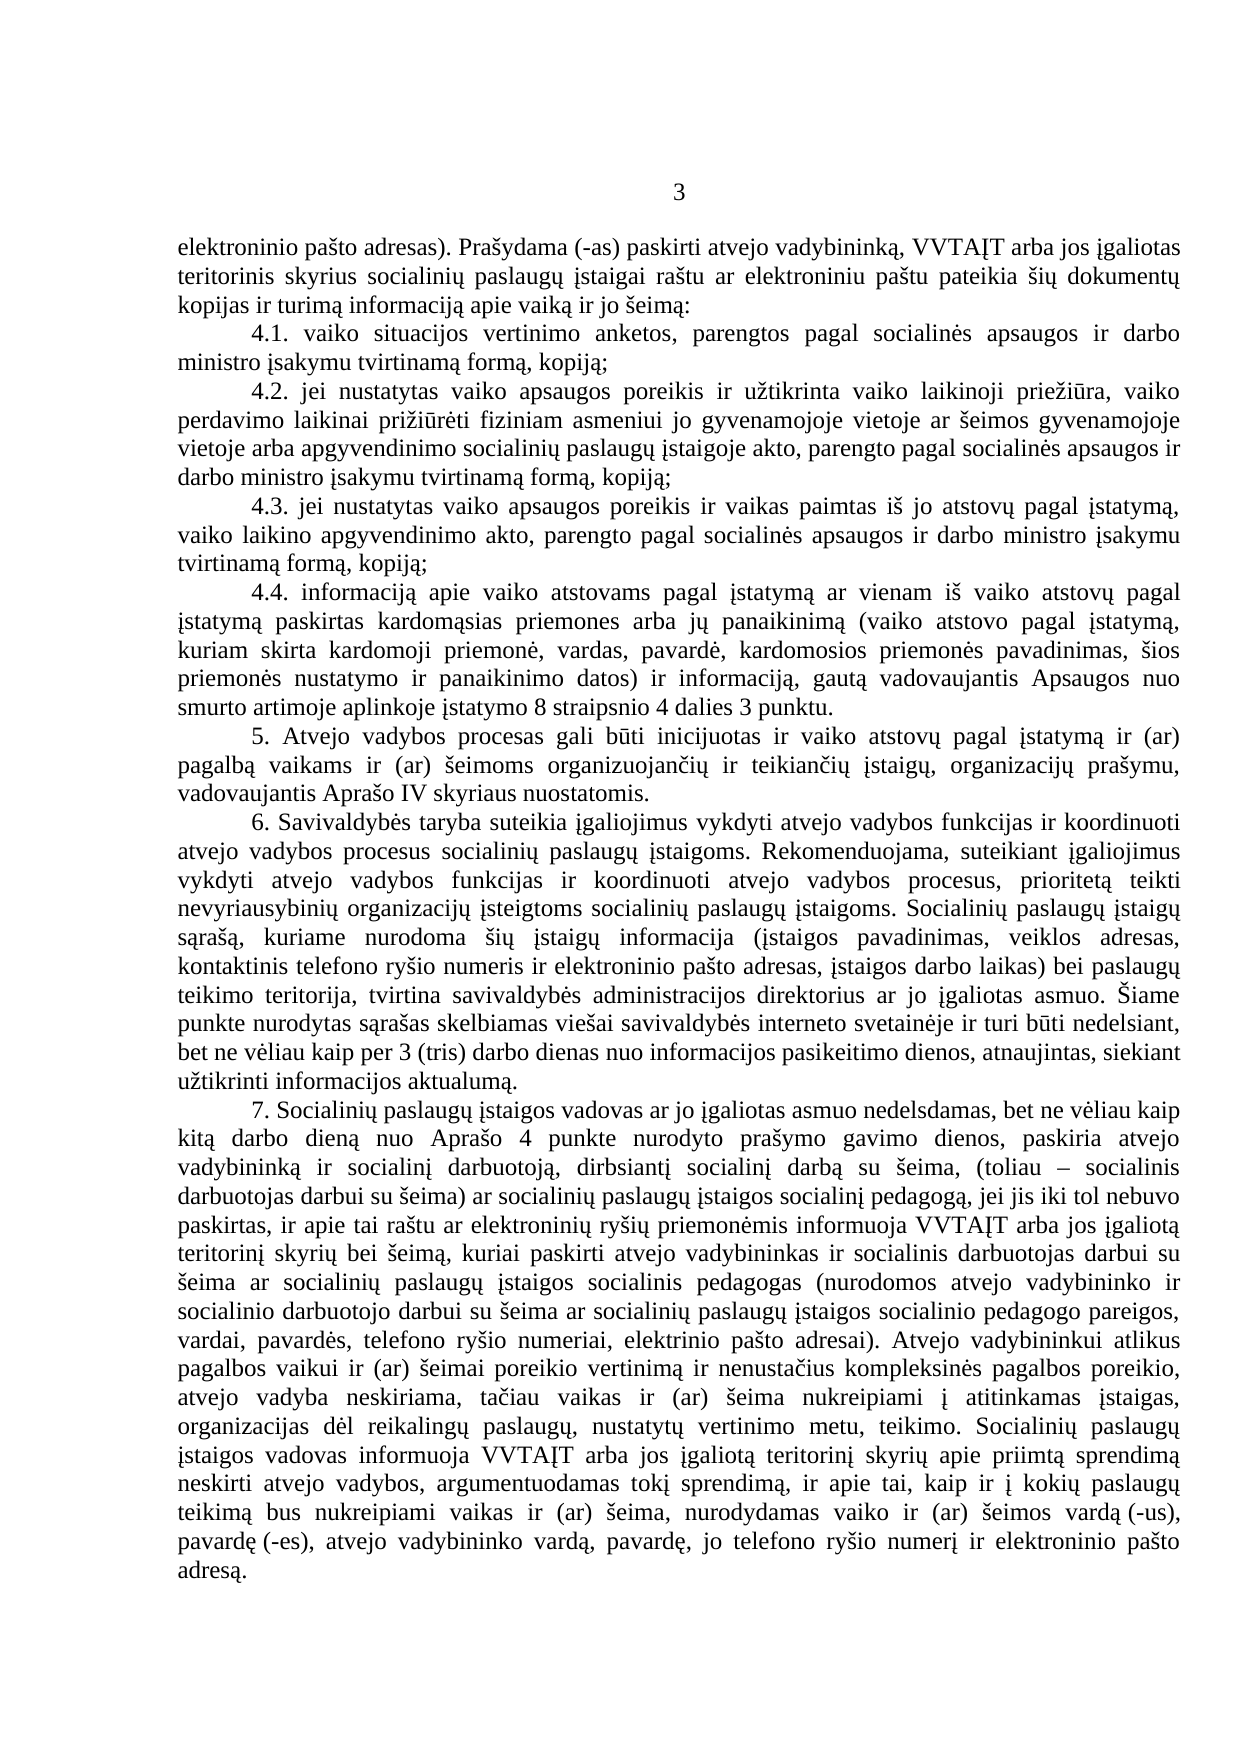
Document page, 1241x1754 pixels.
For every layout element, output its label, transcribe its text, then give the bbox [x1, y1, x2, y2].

text 4.3. jei nustatytas vaiko apsaugos poreikis ir vaikas paimtas iš jo atstovų pagal įstatymą, vaiko laikino apgyvendinimo akto, parengto pagal socialinės apsaugos ir darbo ministro įsakymu tvirtinamą formą, kopiją; [177, 491, 1181, 577]
text 6. Savivaldybės taryba suteikia įgaliojimus vykdyti atvejo vadybos funkcijas ir koordinuoti atvejo vadybos procesus socialinių paslaugų įstaigoms. Rekomenduojama, suteikiant įgaliojimus vykdyti atvejo vadybos funkcijas ir koordinuoti atvejo vadybos procesus, prioritetą teikti nevyriausybinių organizacijų įsteigtoms socialinių paslaugų įstaigoms. Socialinių paslaugų įstaigų sąrašą, kuriame nurodoma šių įstaigų informacija (įstaigos pavadinimas, veiklos adresas, kontaktinis telefono ryšio numeris ir elektroninio pašto adresas, įstaigos darbo laikas) bei paslaugų teikimo teritorija, tvirtina savivaldybės administracijos direktorius ar jo įgaliotas asmuo. Šiame punkte nurodytas sąrašas skelbiamas viešai savivaldybės interneto svetainėje ir turi būti nedelsiant, bet ne vėliau kaip per 3 (tris) darbo dienas nuo informacijos pasikeitimo dienos, atnaujintas, siekiant užtikrinti informacijos aktualumą. [177, 807, 1181, 1095]
text 5. Atvejo vadybos procesas gali būti inicijuotas ir vaiko atstovų pagal įstatymą ir (ar) pagalbą vaikams ir (ar) šeimoms organizuojančių ir teikiančių įstaigų, organizacijų prašymu, vadovaujantis Aprašo IV skyriaus nuostatomis. [177, 721, 1181, 807]
text 7. Socialinių paslaugų įstaigos vadovas ar jo įgaliotas asmuo nedelsdamas, bet ne vėliau kaip kitą darbo dieną nuo Aprašo 4 punkte nurodyto prašymo gavimo dienos, paskiria atvejo vadybininką ir socialinį darbuotoją, dirbsiantį socialinį darbą su šeima, (toliau – socialinis darbuotojas darbui su šeima) ar socialinių paslaugų įstaigos socialinį pedagogą, jei jis iki tol nebuvo paskirtas, ir apie tai raštu ar elektroninių ryšių priemonėmis informuoja VVTAĮT arba jos įgaliotą teritorinį skyrių bei šeimą, kuriai paskirti atvejo vadybininkas ir socialinis darbuotojas darbui su šeima ar socialinių paslaugų įstaigos socialinis pedagogas (nurodomos atvejo vadybininko ir socialinio darbuotojo darbui su šeima ar socialinių paslaugų įstaigos socialinio pedagogo pareigos, vardai, pavardės, telefono ryšio numeriai, elektrinio pašto adresai). Atvejo vadybininkui atlikus pagalbos vaikui ir (ar) šeimai poreikio vertinimą ir nenustačius kompleksinės pagalbos poreikio, atvejo vadyba neskiriama, tačiau vaikas ir (ar) šeima nukreipiami į atitinkamas įstaigas, organizacijas dėl reikalingų paslaugų, nustatytų vertinimo metu, teikimo. Socialinių paslaugų įstaigos vadovas informuoja VVTAĮT arba jos įgaliotą teritorinį skyrių apie priimtą sprendimą neskirti atvejo vadybos, argumentuodamas tokį sprendimą, ir apie tai, kaip ir į kokių paslaugų teikimą bus nukreipiami vaikas ir (ar) šeima, nurodydamas vaiko ir (ar) šeimos vardą (-us), pavardę (-es), atvejo vadybininko vardą, pavardę, jo telefono ryšio numerį ir elektroninio pašto adresą. [177, 1095, 1181, 1583]
text elektroninio pašto adresas). Prašydama (-as) paskirti atvejo vadybininką, VVTAĮT arba jos įgaliotas teritorinis skyrius socialinių paslaugų įstaigai raštu ar elektroniniu paštu pateikia šių dokumentų kopijas ir turimą informaciją apie vaiką ir jo šeimą: [177, 232, 1181, 318]
text 4.4. informaciją apie vaiko atstovams pagal įstatymą ar vienam iš vaiko atstovų pagal įstatymą paskirtas kardomąsias priemones arba jų panaikinimą (vaiko atstovo pagal įstatymą, kuriam skirta kardomoji priemonė, vardas, pavardė, kardomosios priemonės pavadinimas, šios priemonės nustatymo ir panaikinimo datos) ir informaciją, gautą vadovaujantis Apsaugos nuo smurto artimoje aplinkoje įstatymo 8 straipsnio 4 dalies 3 punktu. [177, 577, 1181, 721]
text 4.2. jei nustatytas vaiko apsaugos poreikis ir užtikrinta vaiko laikinoji priežiūra, vaiko perdavimo laikinai prižiūrėti fiziniam asmeniui jo gyvenamojoje vietoje ar šeimos gyvenamojoje vietoje arba apgyvendinimo socialinių paslaugų įstaigoje akto, parengto pagal socialinės apsaugos ir darbo ministro įsakymu tvirtinamą formą, kopiją; [177, 376, 1181, 491]
text 4.1. vaiko situacijos vertinimo anketos, parengtos pagal socialinės apsaugos ir darbo ministro įsakymu tvirtinamą formą, kopiją; [177, 318, 1181, 376]
